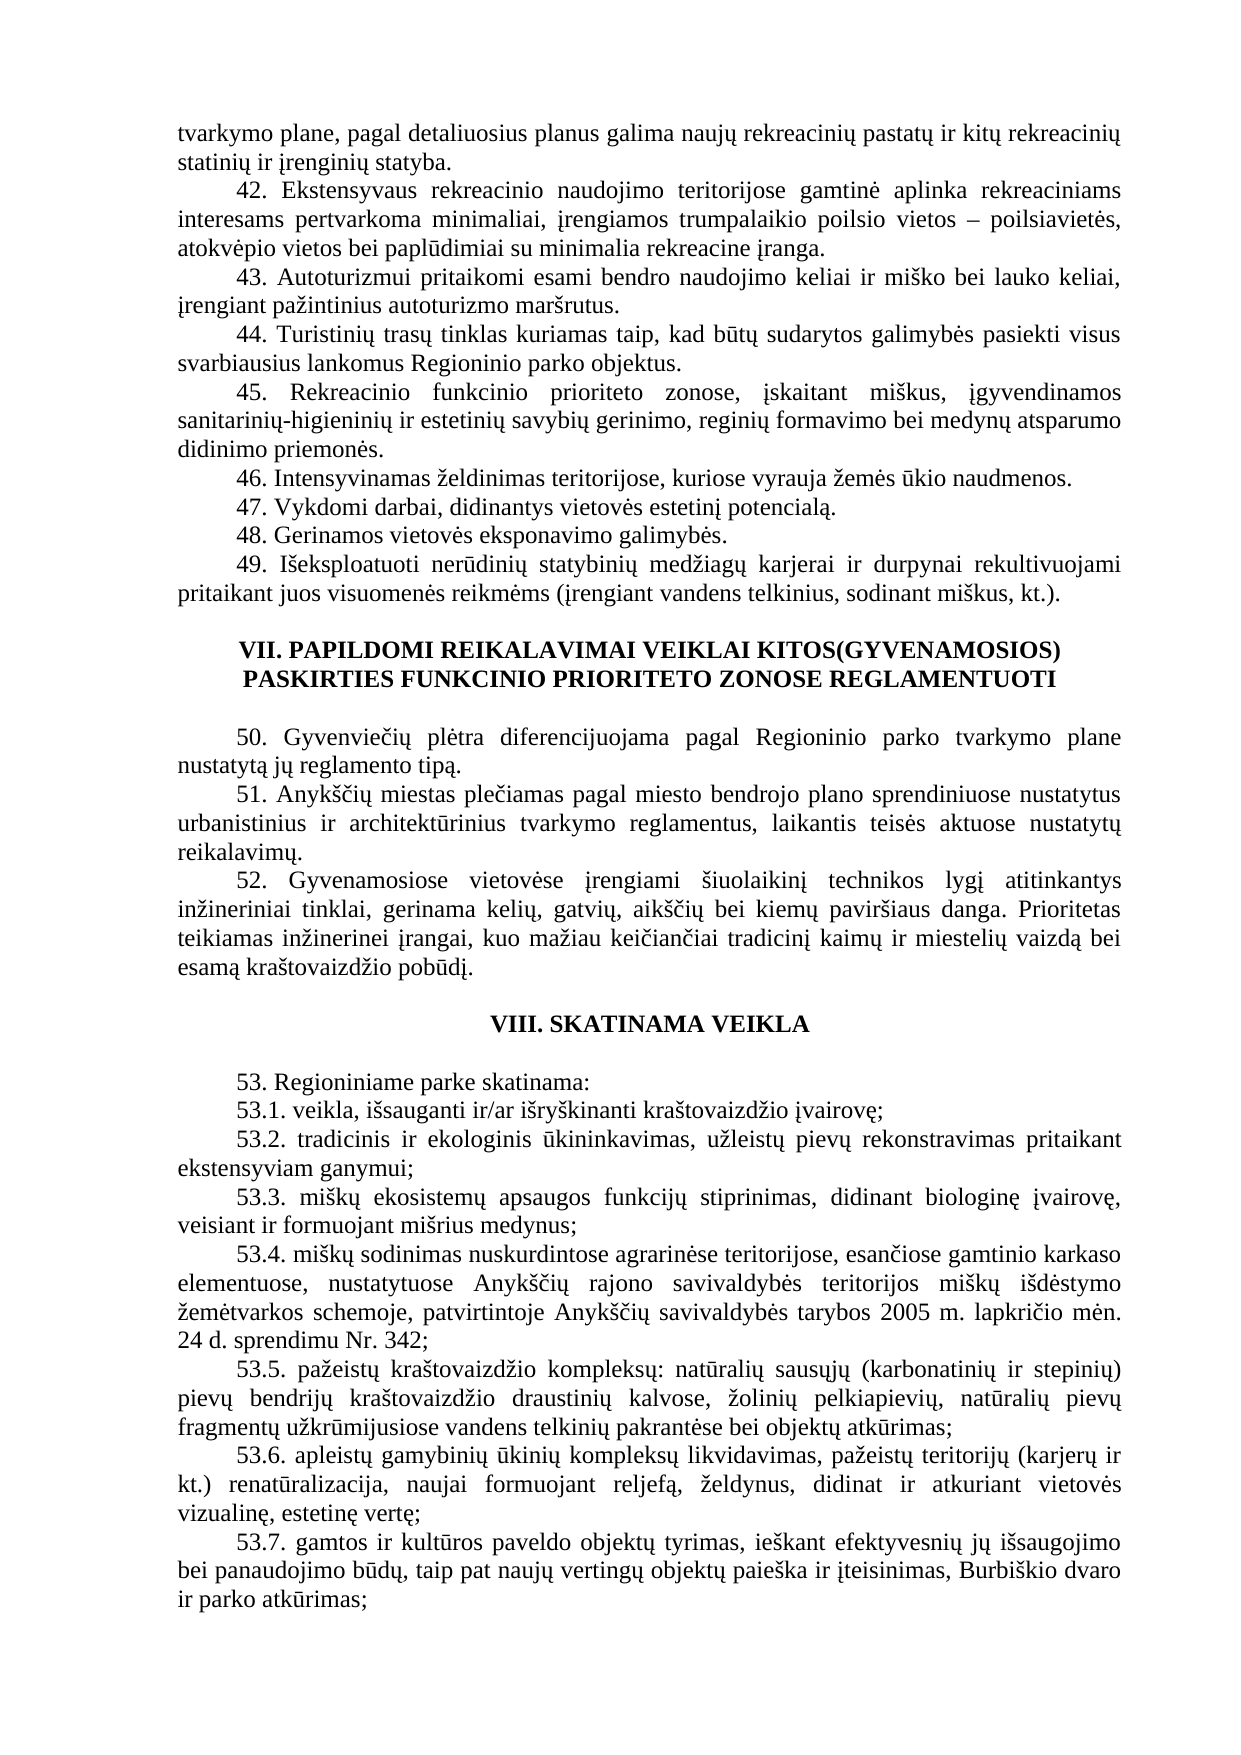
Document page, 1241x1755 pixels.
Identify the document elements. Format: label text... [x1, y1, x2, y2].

text VII. PAPILDOMI REIKALAVIMAI VEIKLAI KITOS(GYVENAMOSIOS) PASKIRTIES FUNKCINIO PRIORITETO ZONOSE REGLAMENTUOTI [177, 636, 1122, 693]
text 53.3. miškų ekosistemų apsaugos funkcijų stiprinimas, didinant biologinę įvairovę, veisiant ir formuojant mišrius medynus; [177, 1182, 1122, 1239]
text 52. Gyvenamosiose vietovėse įrengiami šiuolaikinį technikos lygį atitinkantys inžineriniai tinklai, gerinama kelių, gatvių, aikščių bei kiemų paviršiaus danga. Prioritetas teikiamas inžinerinei įrangai, kuo mažiau keičiančiai tradicinį kaimų ir miestelių vaizdą bei esamą kraštovaizdžio pobūdį. [177, 866, 1122, 981]
text 47. Vykdomi darbai, didinantys vietovės estetinį potencialą. [177, 492, 1122, 521]
text 53. Regioniniame parke skatinama: [177, 1067, 1122, 1096]
text VIII. SKATINAMA VEIKLA [177, 1009, 1122, 1038]
text 53.7. gamtos ir kultūros paveldo objektų tyrimas, ieškant efektyvesnių jų išsaugojimo bei panaudojimo būdų, taip pat naujų vertingų objektų paieška ir įteisinimas, Burbiškio dvaro ir parko atkūrimas; [177, 1527, 1122, 1613]
text 49. Išeksploatuoti nerūdinių statybinių medžiagų karjerai ir durpynai rekultivuojami pritaikant juos visuomenės reikmėms (įrengiant vandens telkinius, sodinant miškus, kt.). [177, 549, 1122, 607]
text 43. Autoturizmui pritaikomi esami bendro naudojimo keliai ir miško bei lauko keliai, įrengiant pažintinius autoturizmo maršrutus. [177, 262, 1122, 319]
text 48. Gerinamos vietovės eksponavimo galimybės. [177, 521, 1122, 549]
text 53.2. tradicinis ir ekologinis ūkininkavimas, užleistų pievų rekonstravimas pritaikant ekstensyviam ganymui; [177, 1124, 1122, 1182]
text 50. Gyvenviečių plėtra diferencijuojama pagal Regioninio parko tvarkymo plane nustatytą jų reglamento tipą. [177, 722, 1122, 779]
text tvarkymo plane, pagal detaliuosius planus galima naujų rekreacinių pastatų ir kitų rekreacinių statinių ir įrenginių statyba. [177, 118, 1122, 176]
text 44. Turistinių trasų tinklas kuriamas taip, kad būtų sudarytos galimybės pasiekti visus svarbiausius lankomus Regioninio parko objektus. [177, 319, 1122, 377]
text 45. Rekreacinio funkcinio prioriteto zonose, įskaitant miškus, įgyvendinamos sanitarinių-higieninių ir estetinių savybių gerinimo, reginių formavimo bei medynų atsparumo didinimo priemonės. [177, 377, 1122, 463]
text 53.4. miškų sodinimas nuskurdintose agrarinėse teritorijose, esančiose gamtinio karkaso elementuose, nustatytuose Anykščių rajono savivaldybės teritorijos miškų išdėstymo žemėtvarkos schemoje, patvirtintoje Anykščių savivaldybės tarybos 2005 m. lapkričio mėn. 24 d. sprendimu Nr. 342; [177, 1239, 1122, 1354]
text 53.1. veikla, išsauganti ir/ar išryškinanti kraštovaizdžio įvairovę; [177, 1096, 1122, 1124]
text 51. Anykščių miestas plečiamas pagal miesto bendrojo plano sprendiniuose nustatytus urbanistinius ir architektūrinius tvarkymo reglamentus, laikantis teisės aktuose nustatytų reikalavimų. [177, 779, 1122, 866]
text 46. Intensyvinamas želdinimas teritorijose, kuriose vyrauja žemės ūkio naudmenos. [177, 463, 1122, 492]
text 42. Ekstensyvaus rekreacinio naudojimo teritorijose gamtinė aplinka rekreaciniams interesams pertvarkoma minimaliai, įrengiamos trumpalaikio poilsio vietos – poilsiavietės, atokvėpio vietos bei paplūdimiai su minimalia rekreacine įranga. [177, 176, 1122, 262]
text 53.5. pažeistų kraštovaizdžio kompleksų: natūralių sausųjų (karbonatinių ir stepinių) pievų bendrijų kraštovaizdžio draustinių kalvose, žolinių pelkiapievių, natūralių pievų fragmentų užkrūmijusiose vandens telkinių pakrantėse bei objektų atkūrimas; [177, 1354, 1122, 1441]
text 53.6. apleistų gamybinių ūkinių kompleksų likvidavimas, pažeistų teritorijų (karjerų ir kt.) renatūralizacija, naujai formuojant reljefą, želdynus, didinat ir atkuriant vietovės vizualinę, estetinę vertę; [177, 1441, 1122, 1527]
